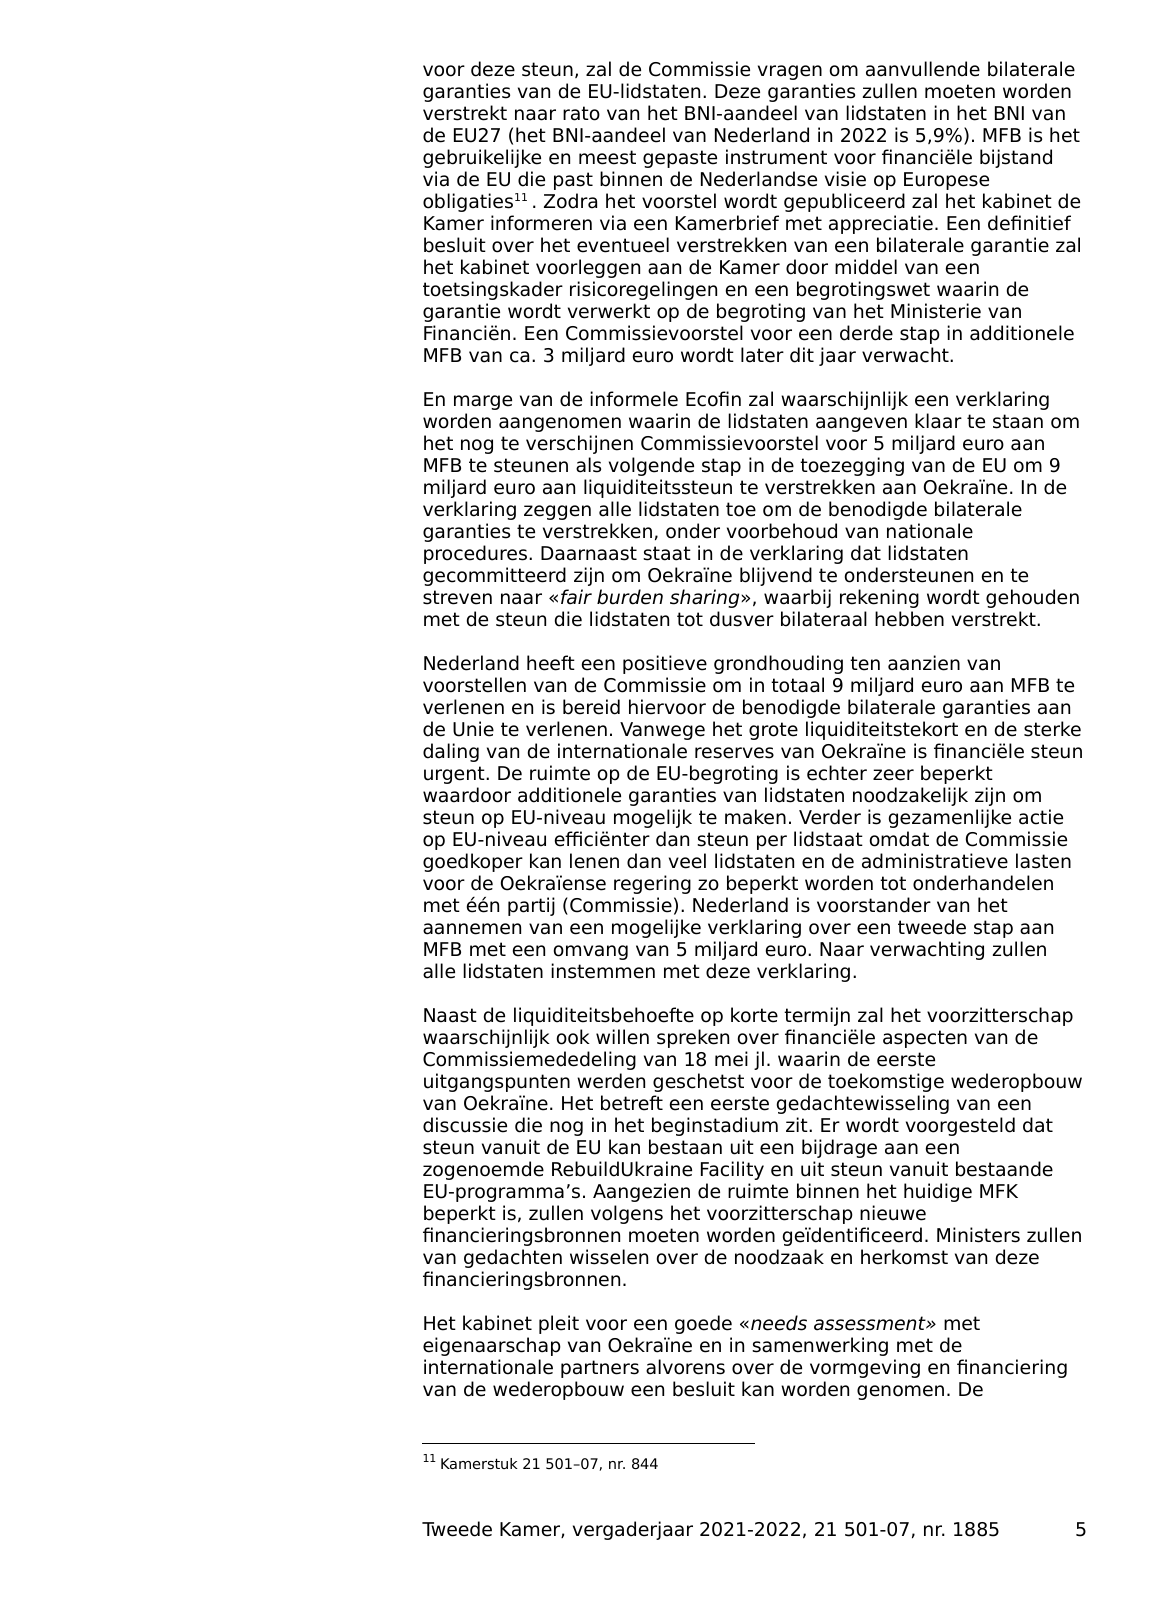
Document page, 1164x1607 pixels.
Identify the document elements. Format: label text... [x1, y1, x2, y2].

text En marge van de informele Ecofin zal waarschijnlijk een verklaring worden aangenomen waarin de lidstaten aangeven klaar te staan om het nog te verschijnen Commissievoorstel voor 5 miljard euro aan MFB te steunen als volgende stap in de toezegging van de EU om 9 miljard euro aan liquiditeitssteun te verstrekken aan Oekraïne. In de verklaring zeggen alle lidstaten toe om de benodigde bilaterale garanties te verstrekken, onder voorbehoud van nationale procedures. Daarnaast staat in de verklaring dat lidstaten gecommitteerd zijn om Oekraïne blijvend te ondersteunen en te streven naar «fair burden sharing», waarbij rekening wordt gehouden met de steun die lidstaten tot dusver bilateraal hebben verstrekt. [422, 389, 1087, 631]
text Kamerstuk 21 501–07, nr. 844 [422, 1452, 1087, 1474]
text Nederland heeft een positieve grondhouding ten aanzien van voorstellen van de Commissie om in totaal 9 miljard euro aan MFB te verlenen en is bereid hiervoor de benodigde bilaterale garanties aan de Unie te verlenen. Vanwege het grote liquiditeitstekort en de sterke daling van de internationale reserves van Oekraïne is financiële steun urgent. De ruimte op de EU-begroting is echter zeer beperkt waardoor additionele garanties van lidstaten noodzakelijk zijn om steun op EU-niveau mogelijk te maken. Verder is gezamenlijke actie op EU-niveau efficiënter dan steun per lidstaat omdat de Commissie goedkoper kan lenen dan veel lidstaten en de administratieve lasten voor de Oekraïense regering zo beperkt worden tot onderhandelen met één partij (Commissie). Nederland is voorstander van het aannemen van een mogelijke verklaring over een tweede stap aan MFB met een omvang van 5 miljard euro. Naar verwachting zullen alle lidstaten instemmen met deze verklaring. [422, 653, 1087, 983]
text Naast de liquiditeitsbehoefte op korte termijn zal het voorzitterschap waarschijnlijk ook willen spreken over financiële aspecten van de Commissiemededeling van 18 mei jl. waarin de eerste uitgangspunten werden geschetst voor de toekomstige wederopbouw van Oekraïne. Het betreft een eerste gedachtewisseling van een discussie die nog in het beginstadium zit. Er wordt voorgesteld dat steun vanuit de EU kan bestaan uit een bijdrage aan een zogenoemde RebuildUkraine Facility en uit steun vanuit bestaande EU-programma’s. Aangezien de ruimte binnen het huidige MFK beperkt is, zullen volgens het voorzitterschap nieuwe financieringsbronnen moeten worden geïdentificeerd. Ministers zullen van gedachten wisselen over de noodzaak en herkomst van deze financieringsbronnen. [422, 1005, 1087, 1291]
text Het kabinet pleit voor een goede «needs assessment» met eigenaarschap van Oekraïne en in samenwerking met de internationale partners alvorens over de vormgeving en financiering van de wederopbouw een besluit kan worden genomen. De [422, 1313, 1087, 1401]
text voor deze steun, zal de Commissie vragen om aanvullende bilaterale garanties van de EU-lidstaten. Deze garanties zullen moeten worden verstrekt naar rato van het BNI-aandeel van lidstaten in het BNI van de EU27 (het BNI-aandeel van Nederland in 2022 is 5,9%). MFB is het gebruikelijke en meest gepaste instrument voor financiële bijstand via de EU die past binnen de Nederlandse visie op Europese obligaties. Zodra het voorstel wordt gepubliceerd zal het kabinet de Kamer informeren via een Kamerbrief met appreciatie. Een definitief besluit over het eventueel verstrekken van een bilaterale garantie zal het kabinet voorleggen aan de Kamer door middel van een toetsingskader risicoregelingen en een begrotingswet waarin de garantie wordt verwerkt op de begroting van het Ministerie van Financiën. Een Commissievoorstel voor een derde stap in additionele MFB van ca. 3 miljard euro wordt later dit jaar verwacht. [422, 59, 1087, 367]
